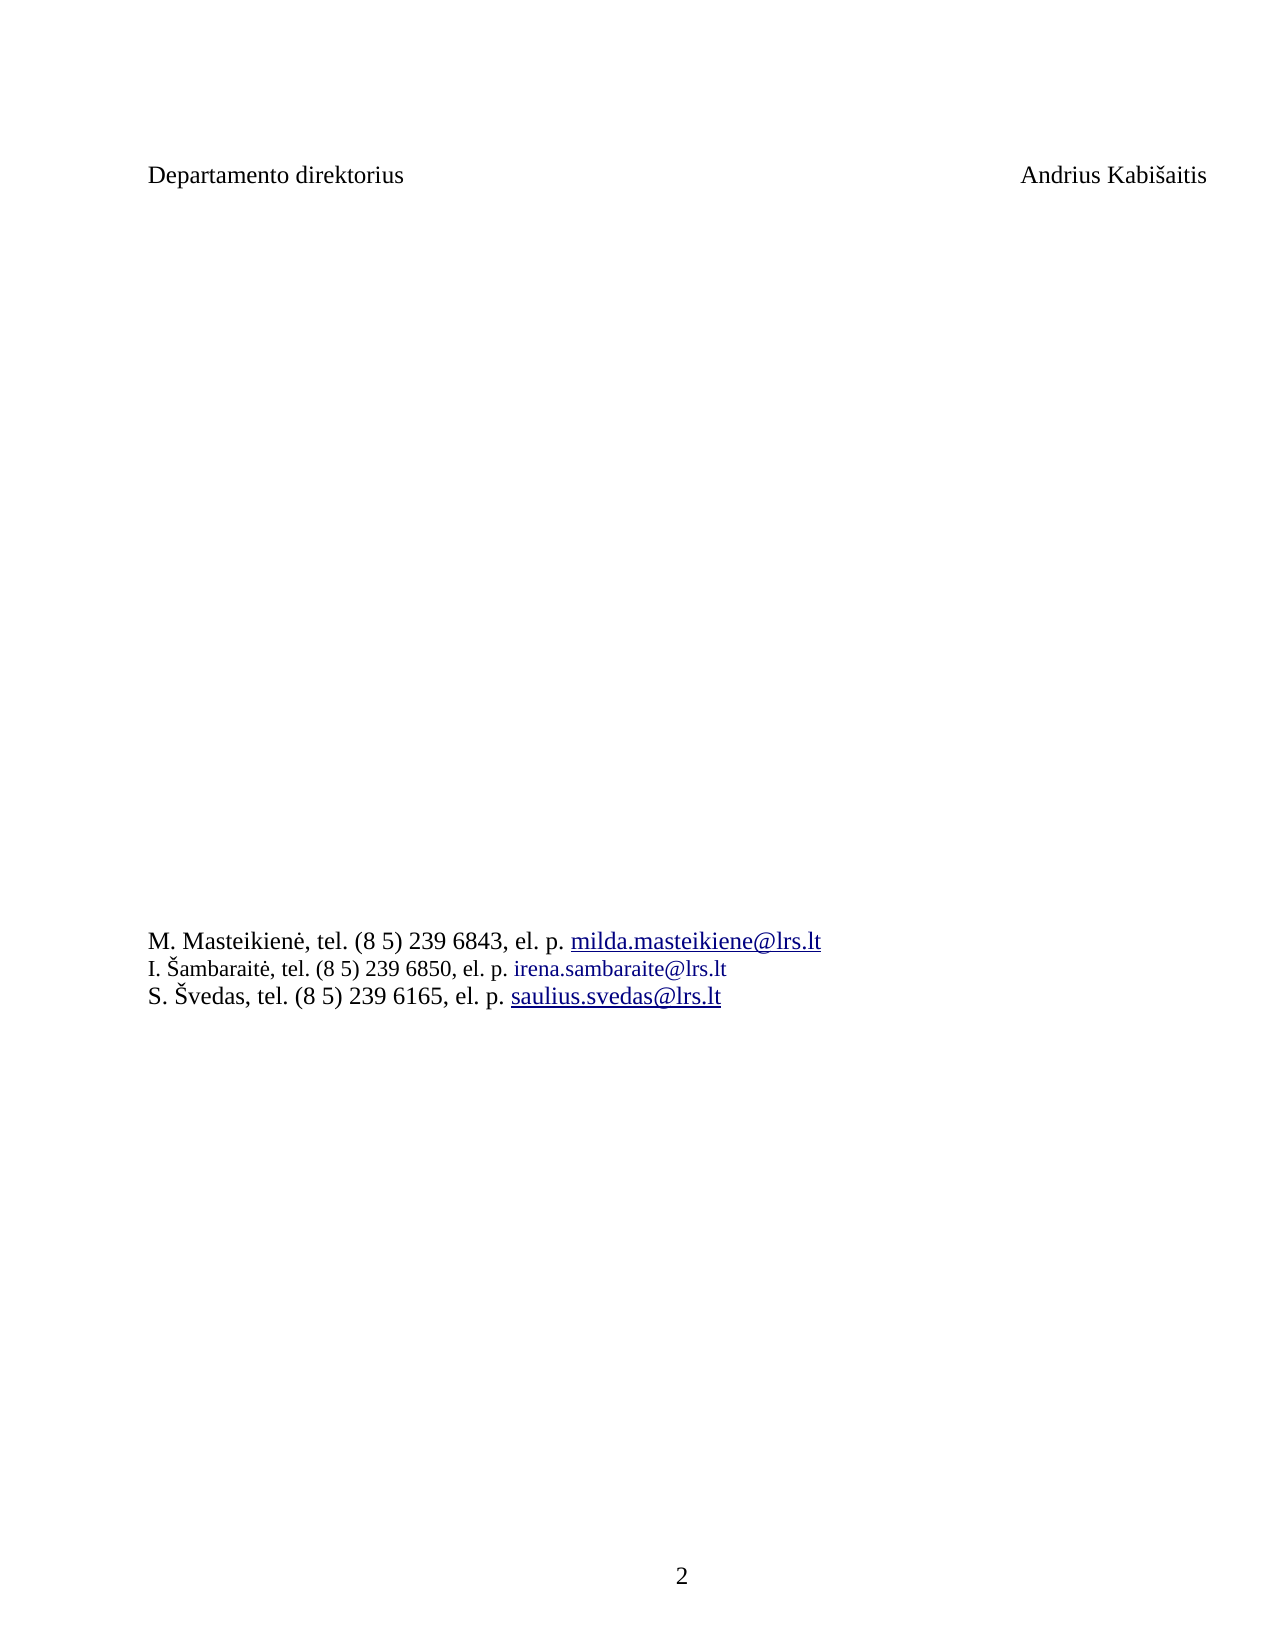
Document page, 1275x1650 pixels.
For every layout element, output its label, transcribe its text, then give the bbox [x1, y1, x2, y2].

text S. Švedas, tel. (8 5) 239 6165, el. p. saulius.svedas@lrs.lt [148, 981, 1216, 1010]
text M. Masteikienė, tel. (8 5) 239 6843, el. p. milda.masteikiene@lrs.lt [148, 926, 1216, 955]
text Departamento direktorius Andrius Kabišaitis [148, 160, 1216, 188]
text I. Šambaraitė, tel. (8 5) 239 6850, el. p. irena.sambaraite@lrs.lt [148, 955, 1216, 981]
